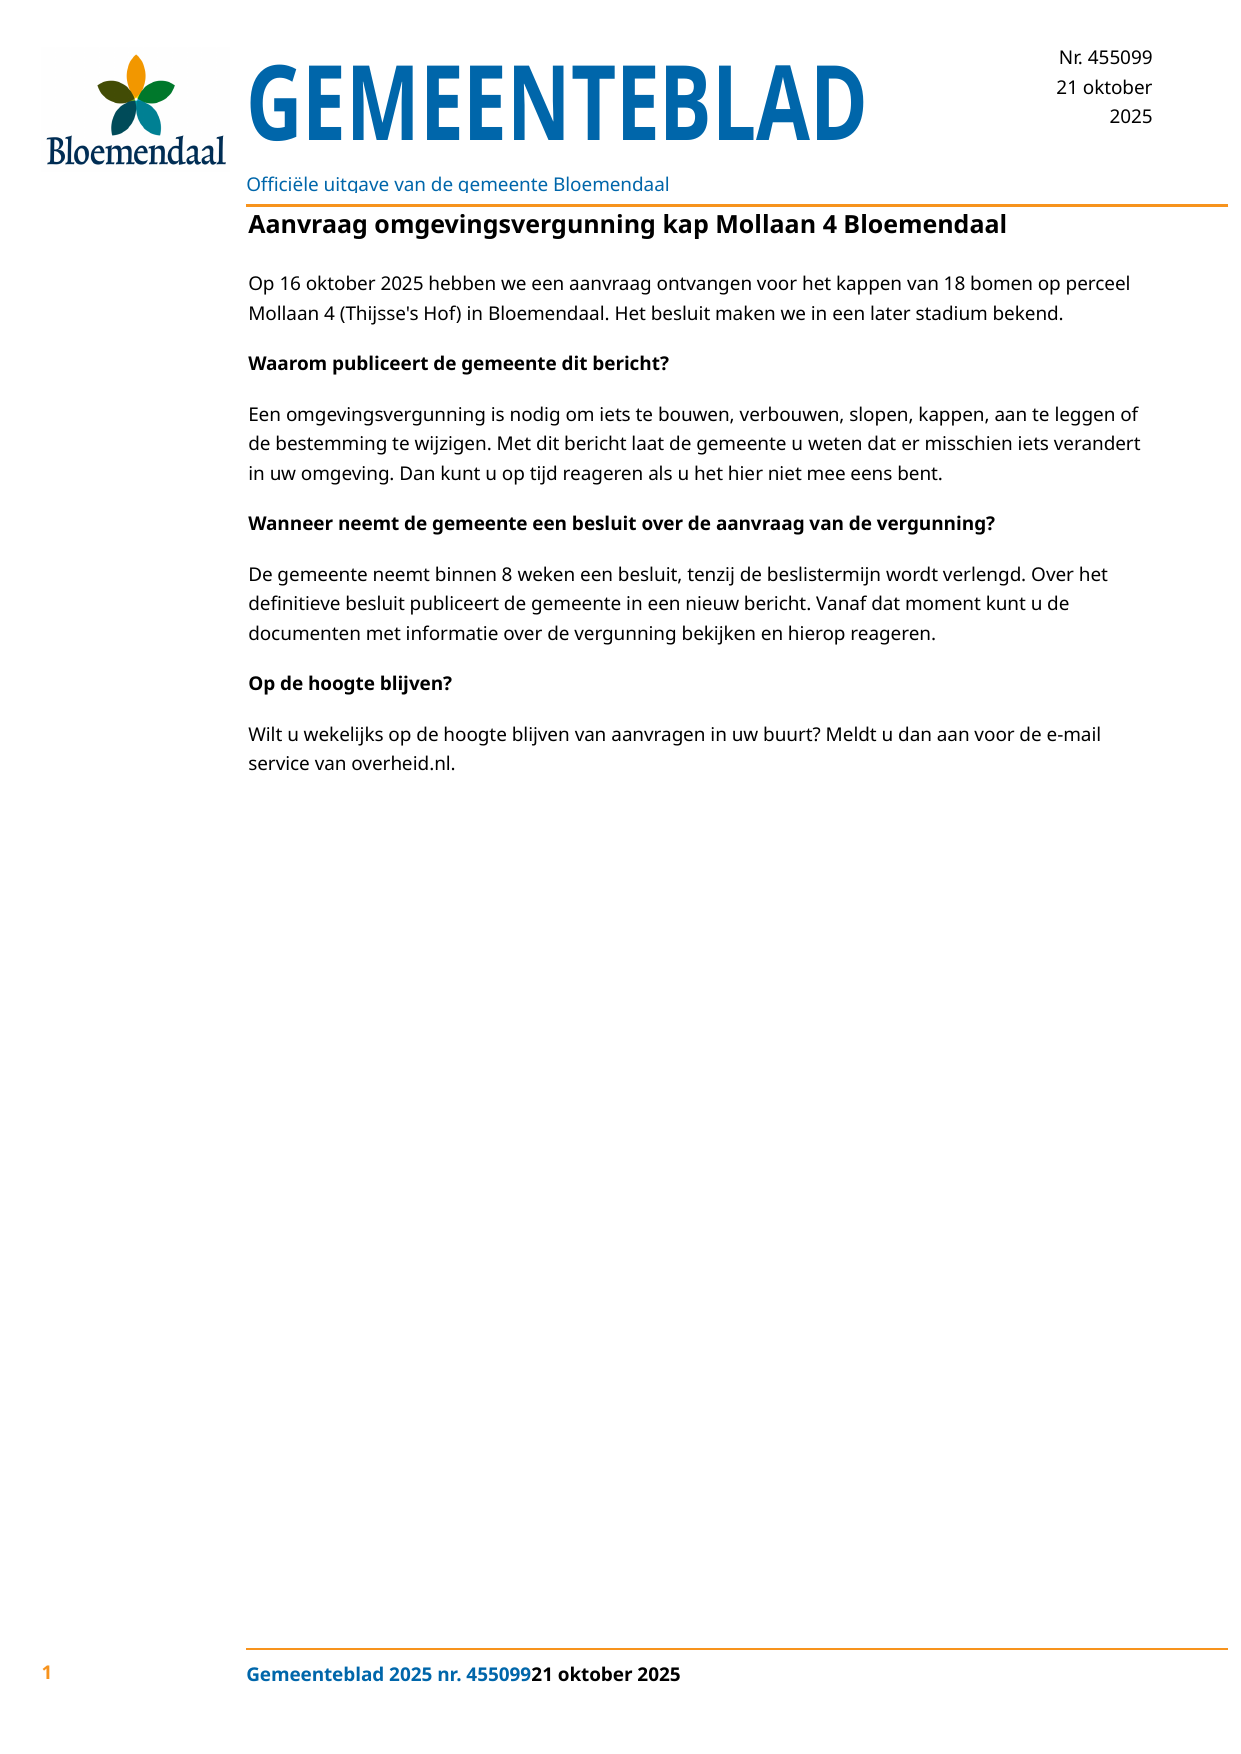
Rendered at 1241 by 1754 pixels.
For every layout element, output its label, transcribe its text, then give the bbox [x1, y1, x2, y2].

text Op 16 oktober 2025 hebben we een aanvraag ontvangen voor het kappen van 18 bomen op perceel Mollaan 4 (Thijsse's Hof) in Bloemendaal. Het besluit maken we in een later stadium bekend. [248, 270, 1152, 326]
text Een omgevingsvergunning is nodig om iets te bouwen, verbouwen, slopen, kappen, aan te leggen of de bestemming te wijzigen. Met dit bericht laat de gemeente u weten dat er misschien iets verandert in uw omgeving. Dan kunt u op tijd reageren als u het hier niet mee eens bent. [248, 401, 1152, 486]
text Op de hoogte blijven? [248, 670, 1152, 696]
text Wilt u wekelijks op de hoogte blijven van aanvragen in uw buurt? Meldt u dan aan voor de e-mail service van overheid.nl. [248, 721, 1152, 776]
text Wanneer neemt de gemeente een besluit over de aanvraag van de vergunning? [248, 510, 1152, 536]
text Waarom publiceert de gemeente dit bericht? [248, 350, 1152, 376]
text De gemeente neemt binnen 8 weken een besluit, tenzij de beslistermijn wordt verlengd. Over het definitieve besluit publiceert de gemeente in een nieuw bericht. Vanaf dat moment kunt u de documenten met informatie over de vergunning bekijken en hierop reageren. [248, 561, 1152, 646]
picture [41, 47, 231, 172]
text Aanvraag omgevingsvergunning kap Mollaan 4 Bloemendaal [248, 207, 1152, 241]
